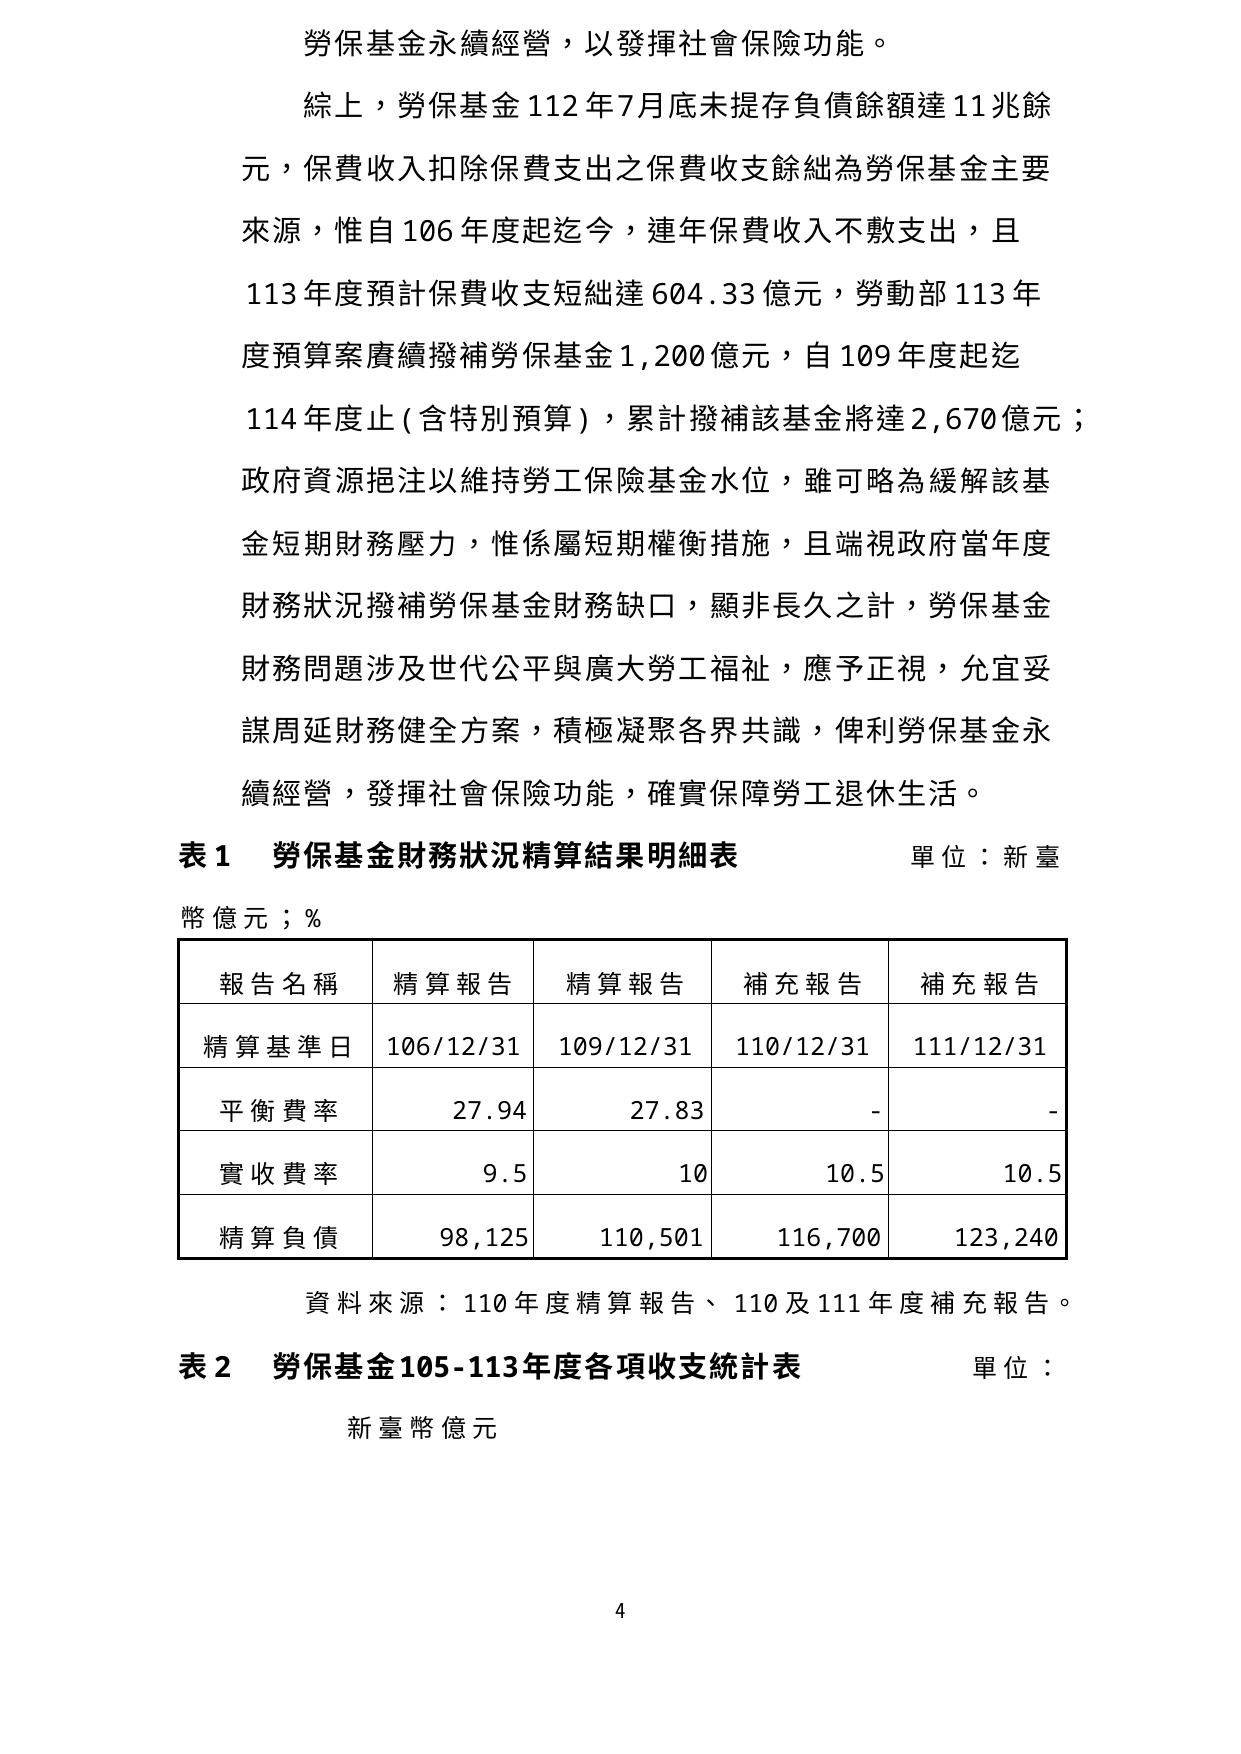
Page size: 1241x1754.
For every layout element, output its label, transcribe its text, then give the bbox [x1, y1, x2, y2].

table_header 精算報告 [534, 941, 711, 1003]
table_cell 110/12/31 [712, 1004, 888, 1067]
table_header 補充報告 [889, 941, 1065, 1003]
table_cell 106/12/31 [373, 1004, 533, 1067]
text 勞保基金永續經營，以發揮社會保險功能。 [266, 0, 1063, 62]
table_cell 98,125 [373, 1195, 533, 1257]
table_cell 平衡費率 [180, 1068, 372, 1130]
table_cell 10.5 [712, 1131, 888, 1194]
table_cell 精算負債 [180, 1195, 372, 1257]
table_cell - [712, 1068, 888, 1130]
text 綜上，勞保基金112年7月底未提存負債餘額達11兆餘元，保費收入扣除保費支出之保費收支餘絀為勞保基金主要來源，惟自106年度起迄今，連年保費收入不敷支出，且113年度預計保費收支短絀達604.33億元，勞動部113年度預算案賡續撥補勞保基金1,200億元，自109年度起迄114年度止(含特別預算)，累計撥補該基金將達2,670億元；政府資源挹注以維持勞工保險基金水位，雖可略為緩解該基金短期財務壓力，惟係屬短期權衡措施，且端視政府當年度財務狀況撥補勞保基金財務缺口，顯非長久之計，勞保基金財務問題涉及世代公平與廣大勞工福祉，應予正視，允宜妥謀周延財務健全方案，積極凝聚各界共識，俾利勞保基金永續經營，發揮社會保險功能，確實保障勞工退休生活。 [236, 62, 1063, 812]
table_cell 111/12/31 [889, 1004, 1065, 1067]
table_cell 27.94 [373, 1068, 533, 1130]
table_cell 實收費率 [180, 1131, 372, 1194]
table_cell 精算基準日 [180, 1004, 372, 1067]
table_cell 116,700 [712, 1195, 888, 1257]
table_header 報告名稱 [180, 941, 372, 1003]
table_header 精算報告 [373, 941, 533, 1003]
table_cell 123,240 [889, 1195, 1065, 1257]
text 表2 勞保基金105-113年度各項收支統計表 單位：新臺幣億元 [177, 1323, 1063, 1448]
table_cell - [889, 1068, 1065, 1130]
table_cell 10.5 [889, 1131, 1065, 1194]
table_cell 109/12/31 [534, 1004, 711, 1067]
text 資料來源：110年度精算報告、110及111年度補充報告。 [236, 1260, 1063, 1323]
table_cell 110,501 [534, 1195, 711, 1257]
table_cell 9.5 [373, 1131, 533, 1194]
table_cell 27.83 [534, 1068, 711, 1130]
table_header 補充報告 [712, 941, 888, 1003]
table_cell 10 [534, 1131, 711, 1194]
text 表1 勞保基金財務狀況精算結果明細表 單位：新臺幣億元；% [177, 812, 1063, 937]
